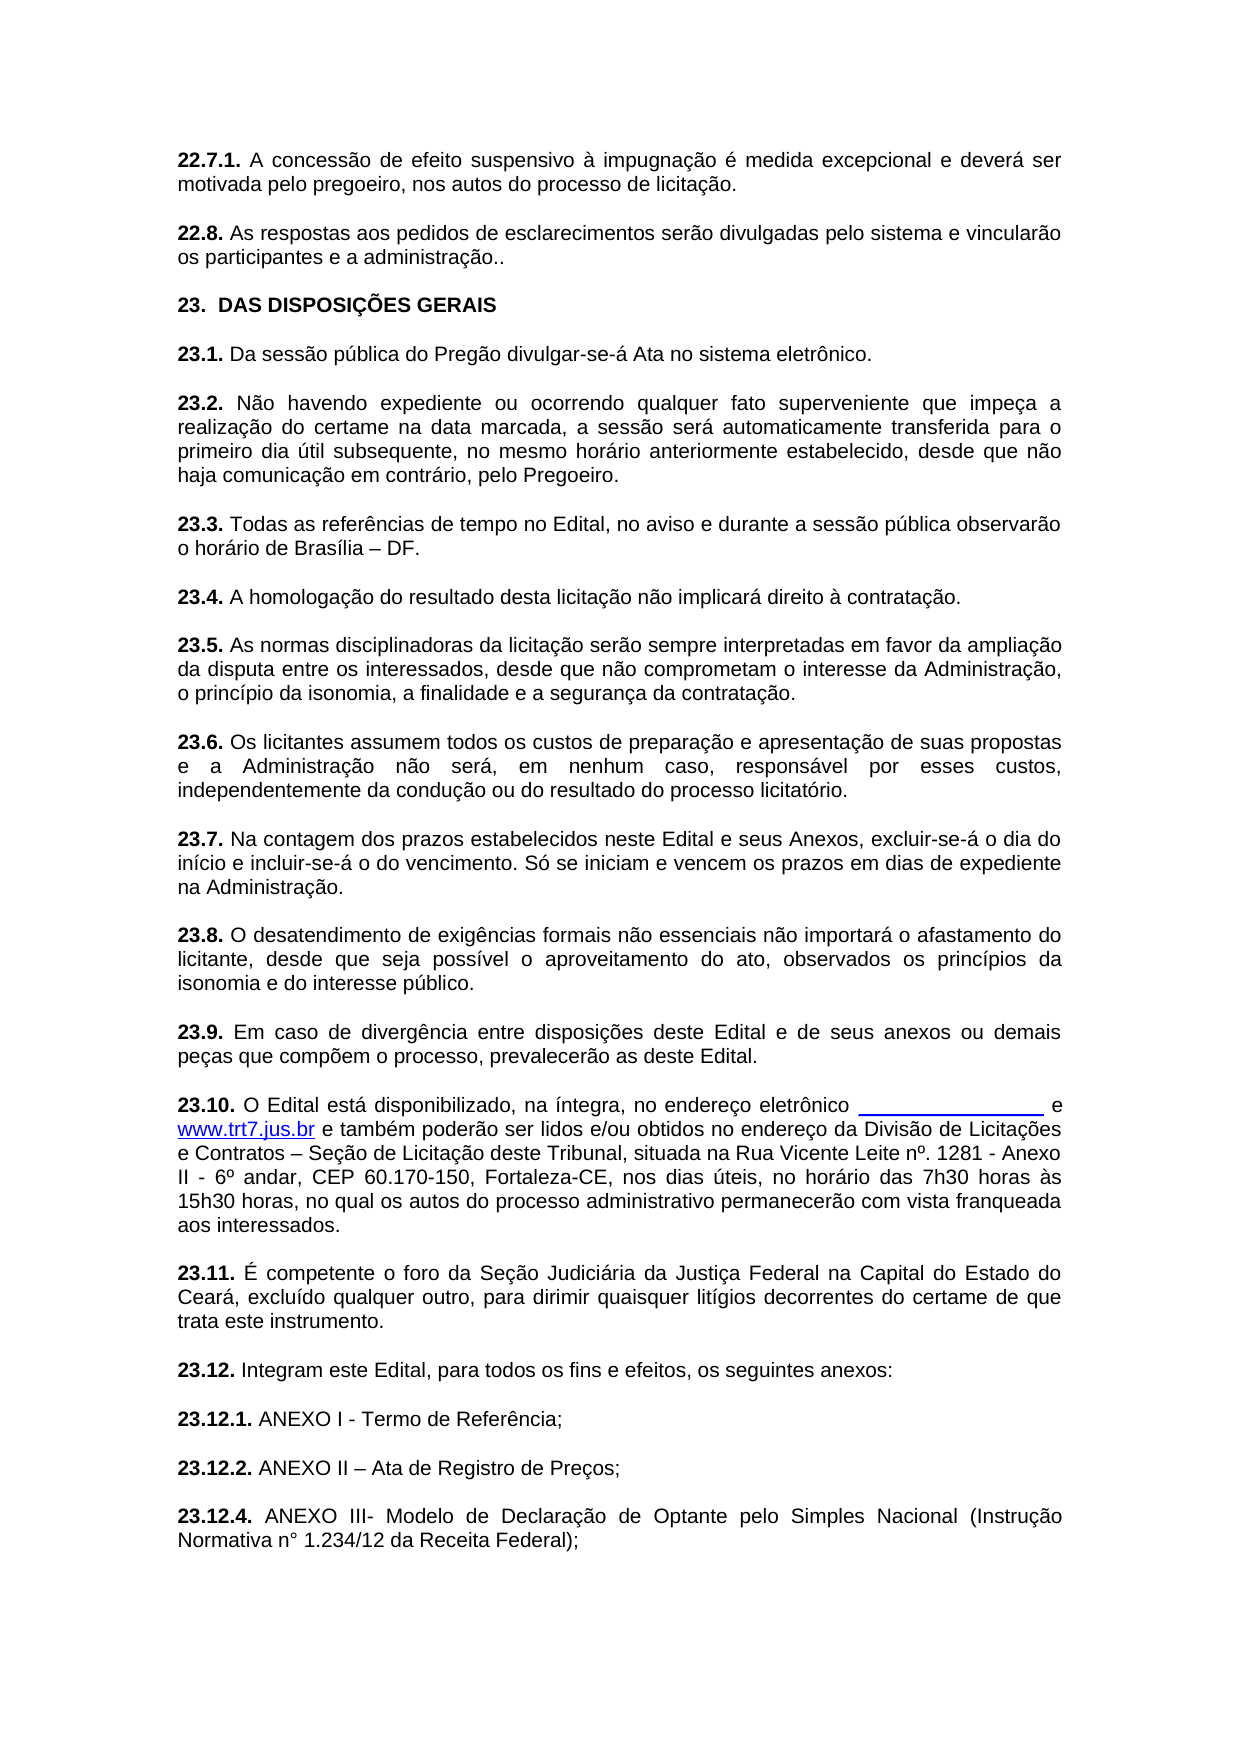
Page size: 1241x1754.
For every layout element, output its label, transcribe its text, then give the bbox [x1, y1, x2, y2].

text 23.1. Da sessão pública do Pregão divulgar-se-á Ata no sistema eletrônico. [177, 342, 1063, 366]
text 23.12.1. ANEXO I - Termo de Referência; [177, 1407, 1063, 1431]
text 23.3. Todas as referências de tempo no Edital, no aviso e durante a sessão pública observarão o horário de Brasília – DF. [177, 512, 1063, 560]
text 23.5. As normas disciplinadoras da licitação serão sempre interpretadas em favor da ampliação da disputa entre os interessados, desde que não comprometam o interesse da Administração, o princípio da isonomia, a finalidade e a segurança da contratação. [177, 633, 1063, 705]
text 22.7.1. A concessão de efeito suspensivo à impugnação é medida excepcional e deverá ser motivada pelo pregoeiro, nos autos do processo de licitação. [177, 148, 1063, 196]
text 23.6. Os licitantes assumem todos os custos de preparação e apresentação de suas propostas e a Administração não será, em nenhum caso, responsável por esses custos, independentemente da condução ou do resultado do processo licitatório. [177, 730, 1063, 802]
text 23.9. Em caso de divergência entre disposições deste Edital e de seus anexos ou demais peças que compõem o processo, prevalecerão as deste Edital. [177, 1020, 1063, 1068]
text 23.8. O desatendimento de exigências formais não essenciais não importará o afastamento do licitante, desde que seja possível o aproveitamento do ato, observados os princípios da isonomia e do interesse público. [177, 923, 1063, 995]
text 23.12.2. ANEXO II – Ata de Registro de Preços; [177, 1455, 1063, 1479]
text 23.7. Na contagem dos prazos estabelecidos neste Edital e seus Anexos, excluir-se-á o dia do início e incluir-se-á o do vencimento. Só se iniciam e vencem os prazos em dias de expediente na Administração. [177, 827, 1063, 898]
text 23.4. A homologação do resultado desta licitação não implicará direito à contratação. [177, 584, 1063, 608]
text 22.8. As respostas aos pedidos de esclarecimentos serão divulgadas pelo sistema e vincularão os participantes e a administração.. [177, 221, 1063, 268]
text 23.2. Não havendo expediente ou ocorrendo qualquer fato superveniente que impeça a realização do certame na data marcada, a sessão será automaticamente transferida para o primeiro dia útil subsequente, no mesmo horário anteriormente estabelecido, desde que não haja comunicação em contrário, pelo Pregoeiro. [177, 391, 1063, 487]
text 23.11. É competente o foro da Seção Judiciária da Justiça Federal na Capital do Estado do Ceará, excluído qualquer outro, para dirimir quaisquer litígios decorrentes do certame de que trata este instrumento. [177, 1261, 1063, 1333]
text 23. DAS DISPOSIÇÕES GERAIS [177, 293, 1063, 317]
text 23.10. O Edital está disponibilizado, na íntegra, no endereço eletrônico ________________ e www.trt7.jus.br e também poderão ser lidos e/ou obtidos no endereço da Divisão de Licitações e Contratos – Seção de Licitação deste Tribunal, situada na Rua Vicente Leite nº. 1281 - Anexo II - 6º andar, CEP 60.170-150, Fortaleza-CE, nos dias úteis, no horário das 7h30 horas às 15h30 horas, no qual os autos do processo administrativo permanecerão com vista franqueada aos interessados. [177, 1093, 1063, 1236]
text 23.12. Integram este Edital, para todos os fins e efeitos, os seguintes anexos: [177, 1358, 1063, 1382]
text 23.12.4. ANEXO III- Modelo de Declaração de Optante pelo Simples Nacional (Instrução Normativa n° 1.234/12 da Receita Federal); [177, 1504, 1063, 1552]
